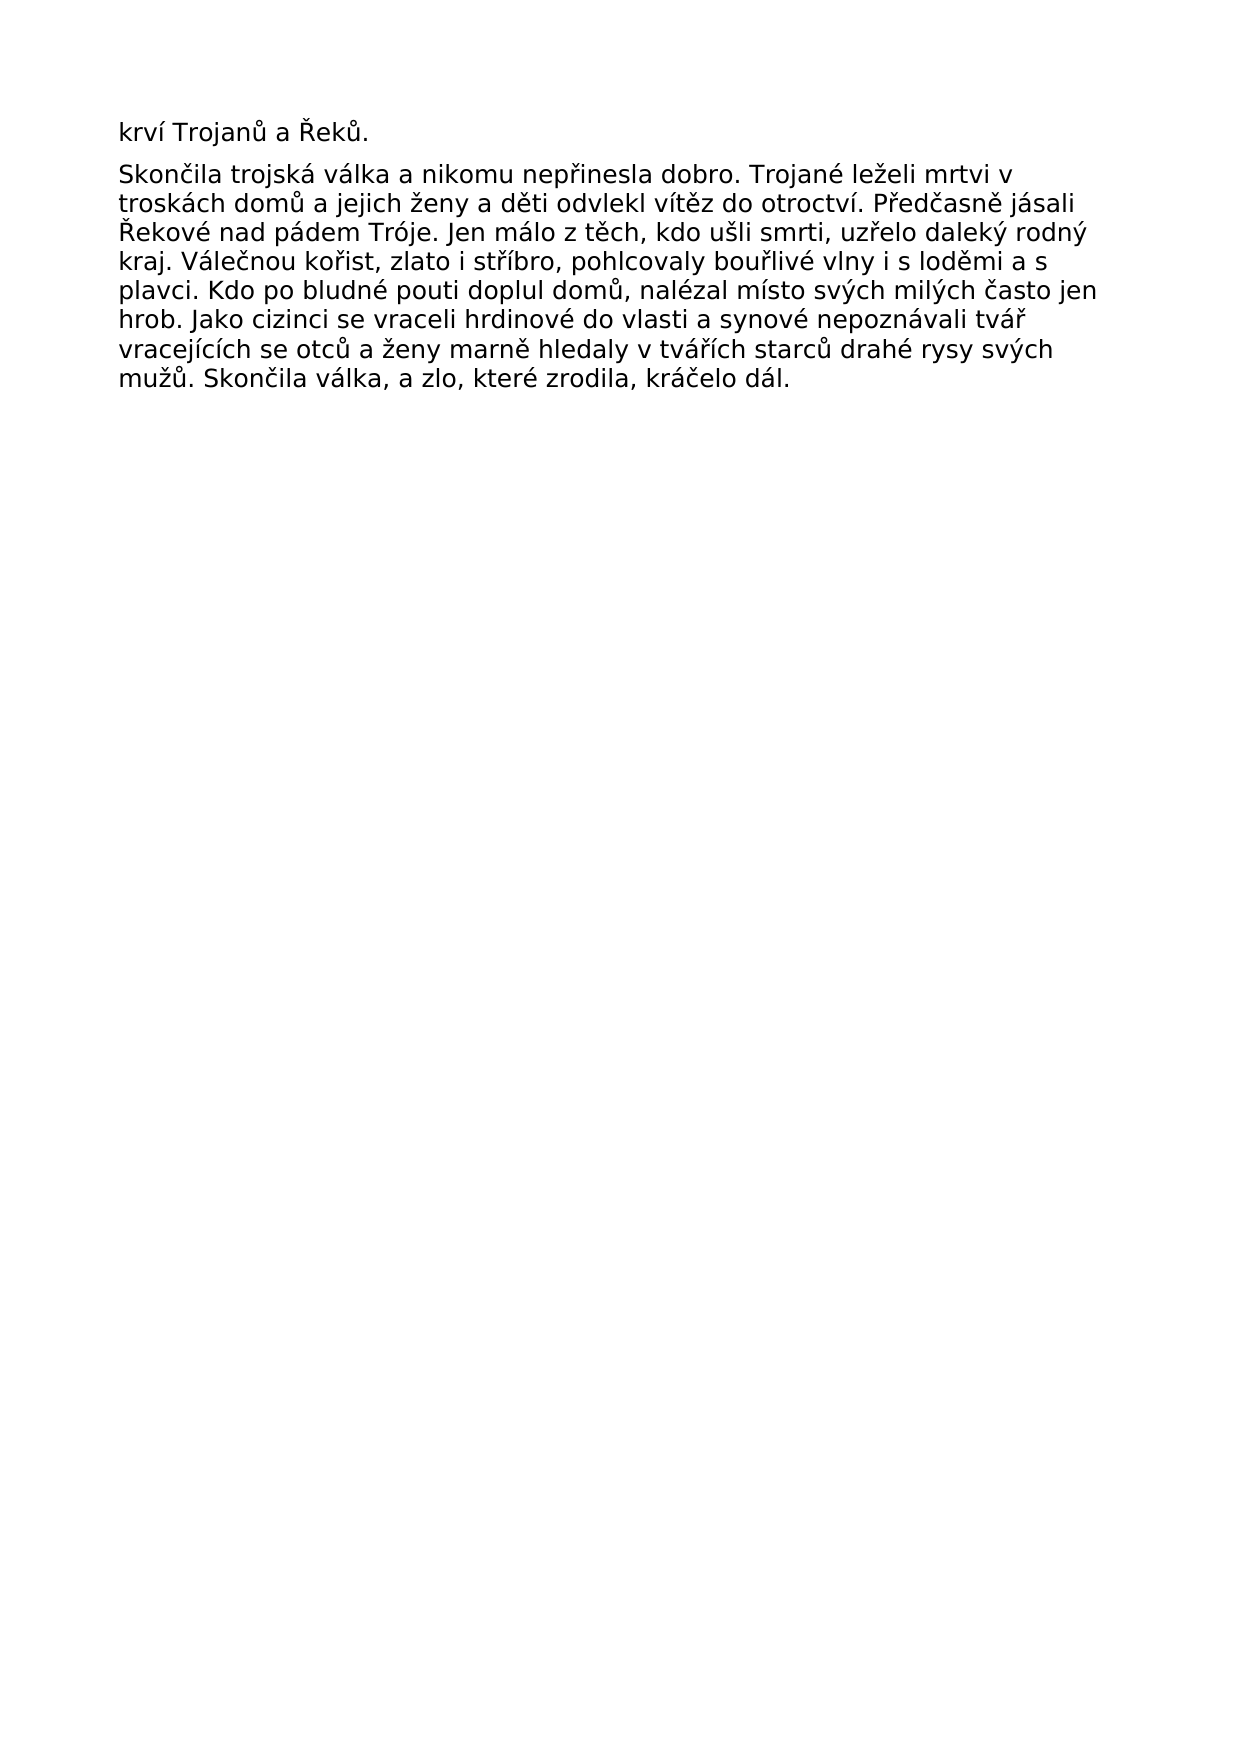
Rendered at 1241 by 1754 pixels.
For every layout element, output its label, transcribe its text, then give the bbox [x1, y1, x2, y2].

text krví Trojanů a Řeků. [118, 118, 1122, 147]
text Skončila trojská válka a nikomu nepřinesla dobro. Trojané leželi mrtvi v troskách domů a jejich ženy a děti odvlekl vítěz do otroctví. Předčasně jásali Řekové nad pádem Tróje. Jen málo z těch, kdo ušli smrti, uzřelo daleký rodný kraj. Válečnou kořist, zlato i stříbro, pohlcovaly bouřlivé vlny i s loděmi a s plavci. Kdo po bludné pouti doplul domů, nalézal místo svých milých často jen hrob. Jako cizinci se vraceli hrdinové do vlasti a synové nepoznávali tvář vracejících se otců a ženy marně hledaly v tvářích starců drahé rysy svých mužů. Skončila válka, a zlo, které zrodila, kráčelo dál. [118, 160, 1122, 393]
